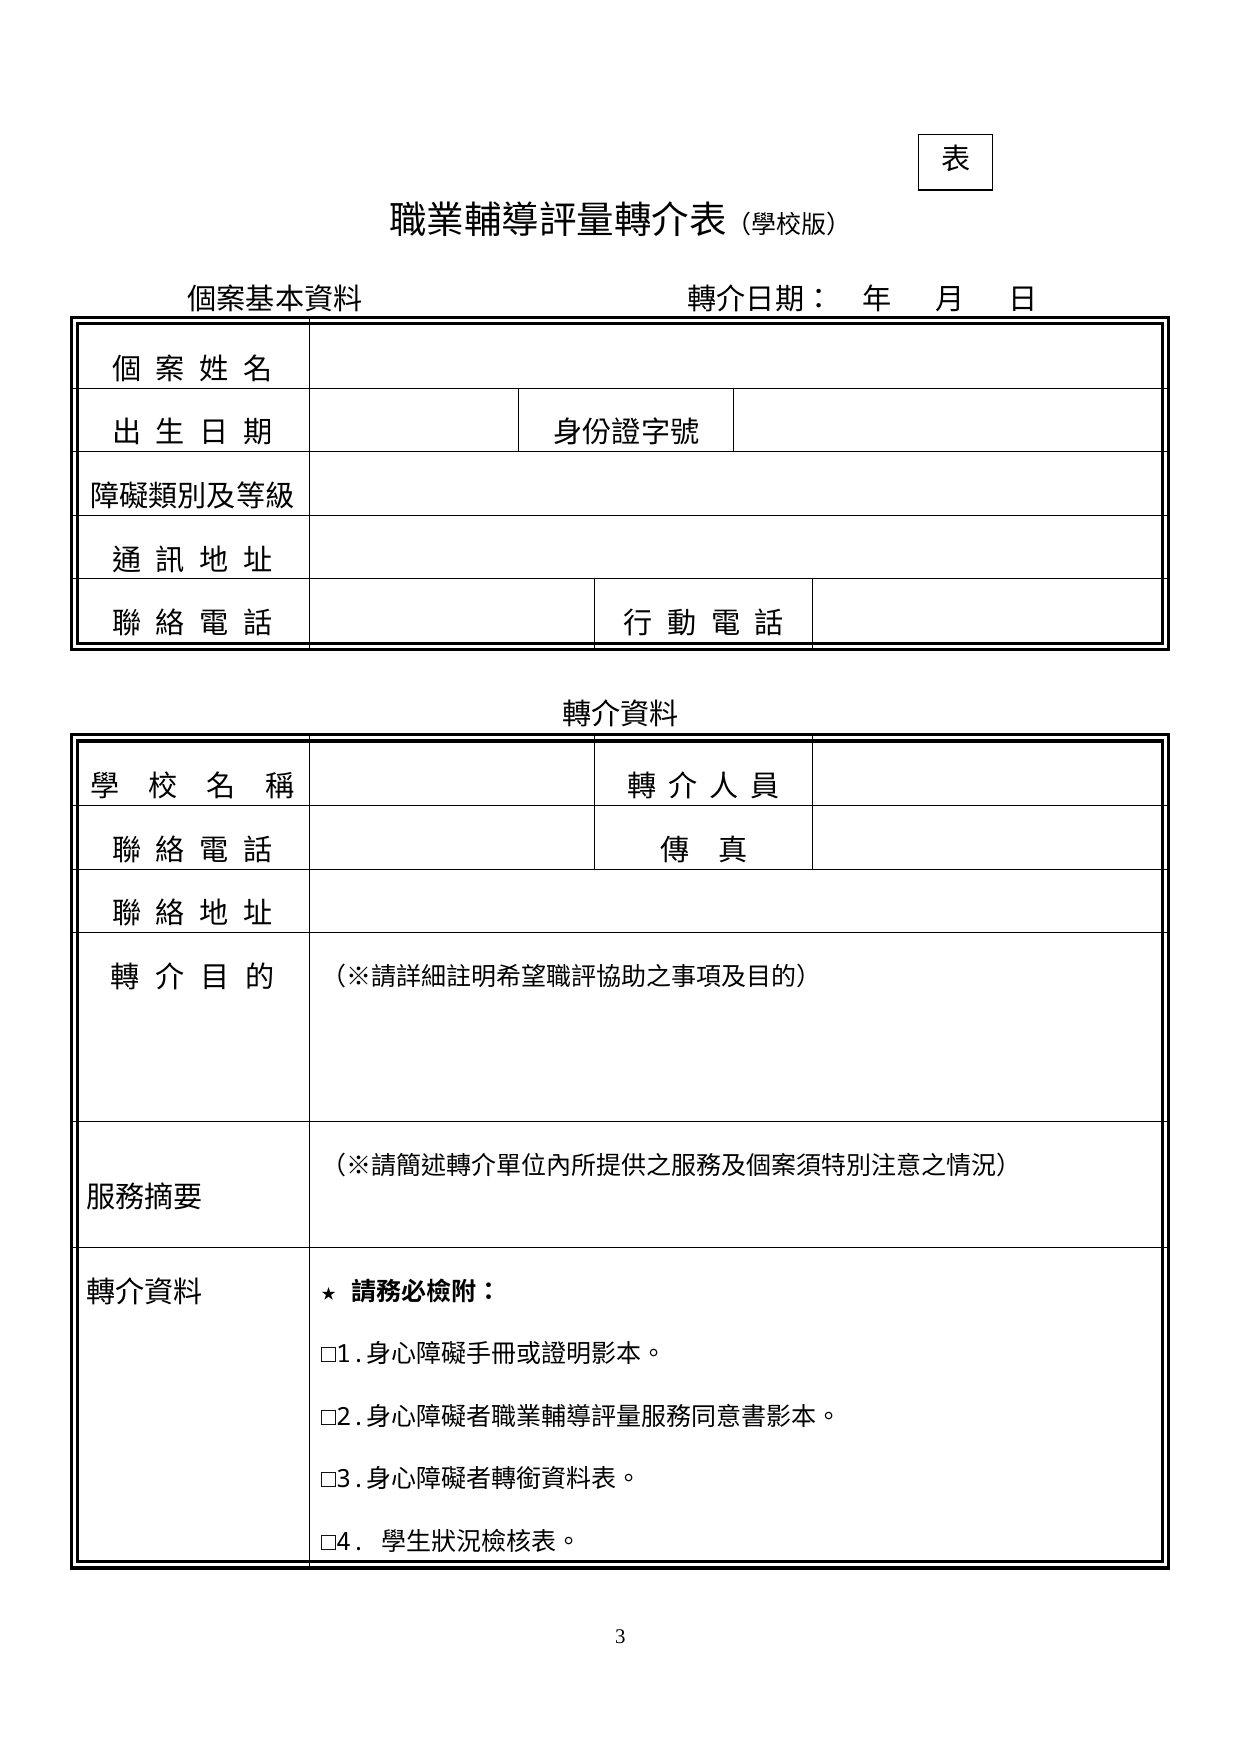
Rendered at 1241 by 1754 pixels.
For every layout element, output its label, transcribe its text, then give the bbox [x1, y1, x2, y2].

table_cell [310, 743, 594, 805]
table_cell [310, 516, 1161, 578]
table_cell 學 校 名 稱 [75, 736, 309, 805]
table_cell [310, 870, 1161, 932]
table_cell 行 動 電 話 [595, 579, 812, 642]
table_cell [734, 389, 1161, 451]
table_cell （※請詳細註明希望職評協助之事項及目的） [310, 933, 1161, 1121]
table_cell 轉介人員 [595, 743, 812, 805]
table_cell [813, 743, 1161, 805]
table_cell [310, 579, 594, 642]
table_cell （※請簡述轉介單位內所提供之服務及個案須特別注意之情況） [310, 1122, 1161, 1247]
table_cell [813, 806, 1161, 868]
text 職業輔導評量轉介表（學校版） [919, 135, 992, 189]
table_header [310, 325, 1161, 387]
table_cell 出 生 日 期 [79, 389, 309, 451]
table_cell [75, 642, 309, 648]
table_cell [813, 579, 1161, 642]
table_cell 轉介資料 [75, 651, 1166, 733]
table_cell 聯 絡 地 址 [79, 870, 309, 932]
table_cell [813, 736, 1166, 805]
text 表1 [934, 142, 977, 182]
table_cell [310, 806, 594, 868]
table_header 個 案 姓 名 [75, 319, 309, 387]
table_cell [310, 389, 518, 451]
table_cell 聯 絡 電 話 [79, 806, 309, 868]
table_header [310, 319, 1166, 387]
table_cell 聯 絡 電 話 [79, 579, 309, 642]
table_cell 傳 真 [595, 806, 812, 868]
table_cell 身份證字號 [519, 389, 733, 451]
text 職業輔導評量轉介表（學校版） [187, 190, 1053, 245]
table_cell 轉介資料 [79, 1248, 309, 1560]
table_cell [310, 452, 1161, 514]
table_cell [813, 642, 1166, 648]
table_cell ★ 請務必檢附： □1.身心障礙手冊或證明影本。 □2.身心障礙者職業輔導評量服務同意書影本。 □3.身心障礙者轉銜資料表。 □4. 學生狀況檢核表。 [310, 1248, 1161, 1560]
table_cell 通 訊 地 址 [79, 516, 309, 578]
table_cell 轉介目的 [79, 933, 309, 1121]
text 個案基本資料 轉介日期： 年 月 日 [187, 284, 1053, 316]
table_cell 服務摘要 [79, 1122, 309, 1247]
table_cell 障礙類別及等級 [79, 452, 309, 514]
